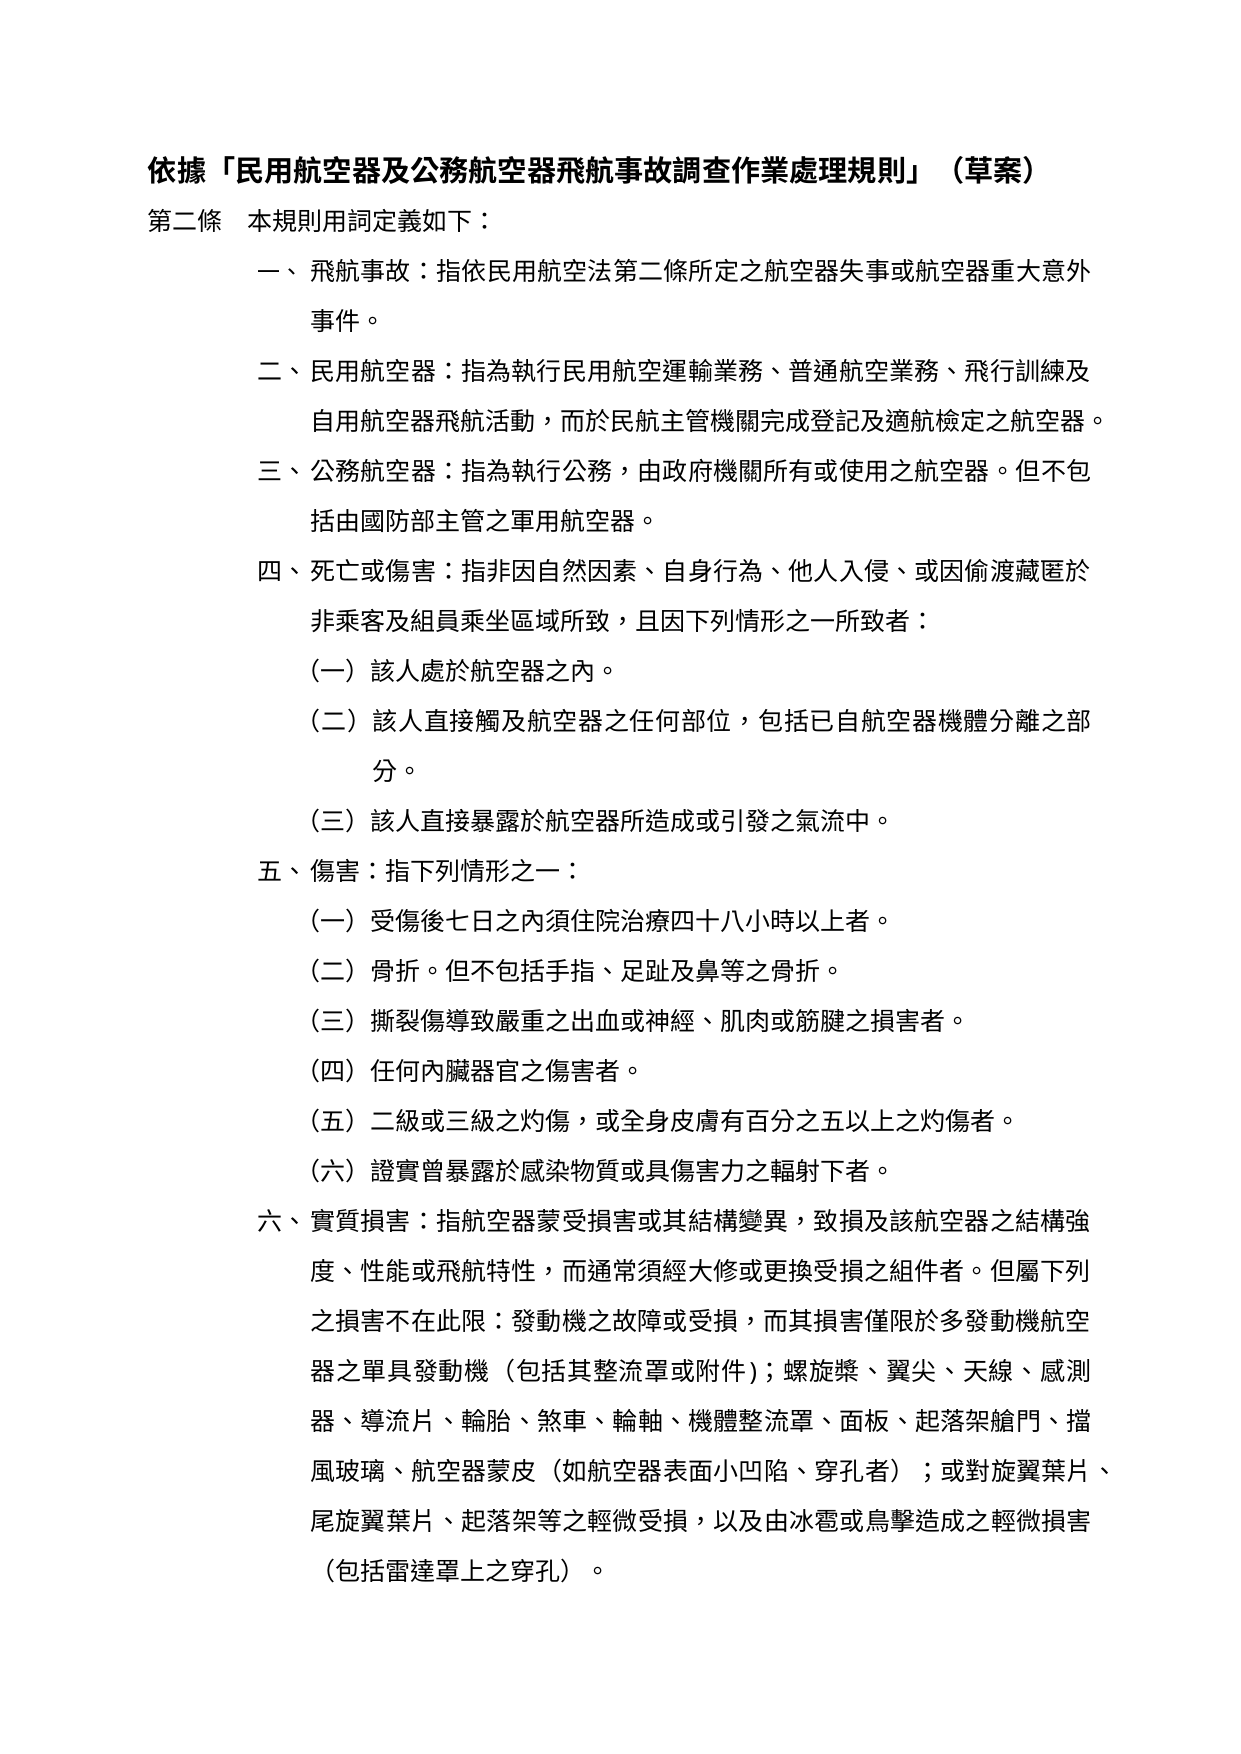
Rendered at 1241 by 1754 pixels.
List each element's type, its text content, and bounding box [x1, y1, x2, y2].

text （四）任何內臟器官之傷害者。 [295, 1040, 1092, 1090]
text 依據「民用航空器及公務航空器飛航事故調查作業處理規則」（草案） [148, 148, 1092, 190]
text （二）骨折。但不包括手指、足趾及鼻等之骨折。 [295, 940, 1092, 990]
text （三）撕裂傷導致嚴重之出血或神經、肌肉或筋腱之損害者。 [295, 990, 1092, 1040]
text （一）該人處於航空器之內。 [295, 640, 1092, 690]
list 傷害：指下列情形之一： [257, 840, 1092, 890]
list 實質損害：指航空器蒙受損害或其結構變異，致損及該航空器之結構強度、性能或飛航特性，而通常須經大修或更換受損之組件者。但屬下列之損害不在此限：發動機之故障或受損，而其損害僅限於多發動機航空器之單具發動機（包括其整流罩或附件)；螺旋槳、翼尖、天線、感測器、導流片、輪胎、煞車、輪軸、機體整流罩、面板、起落架艙門、擋風玻璃、航空器蒙皮（如航空器表面小凹陷、穿孔者）；或對旋翼葉片、尾旋翼葉片、起落架等之輕微受損，以及由冰雹或鳥擊造成之輕微損害（包括雷達罩上之穿孔）。 [257, 1190, 1092, 1590]
list 死亡或傷害：指非因自然因素、自身行為、他人入侵、或因偷渡藏匿於非乘客及組員乘坐區域所致，且因下列情形之一所致者： [257, 540, 1092, 640]
list 民用航空器：指為執行民用航空運輸業務、普通航空業務、飛行訓練及自用航空器飛航活動，而於民航主管機關完成登記及適航檢定之航空器。 [257, 340, 1092, 440]
text （五）二級或三級之灼傷，或全身皮膚有百分之五以上之灼傷者。 [295, 1090, 1092, 1140]
text （一）受傷後七日之內須住院治療四十八小時以上者。 [295, 890, 1092, 940]
text 第二條 本規則用詞定義如下： [148, 190, 1092, 240]
list 飛航事故：指依民用航空法第二條所定之航空器失事或航空器重大意外事件。 [257, 240, 1092, 340]
text （三）該人直接暴露於航空器所造成或引發之氣流中。 [295, 790, 1092, 840]
text （六）證實曾暴露於感染物質或具傷害力之輻射下者。 [295, 1140, 1092, 1190]
list 公務航空器：指為執行公務，由政府機關所有或使用之航空器。但不包括由國防部主管之軍用航空器。 [257, 440, 1092, 540]
text （二）該人直接觸及航空器之任何部位，包括已自航空器機體分離之部分。 [295, 690, 1092, 790]
